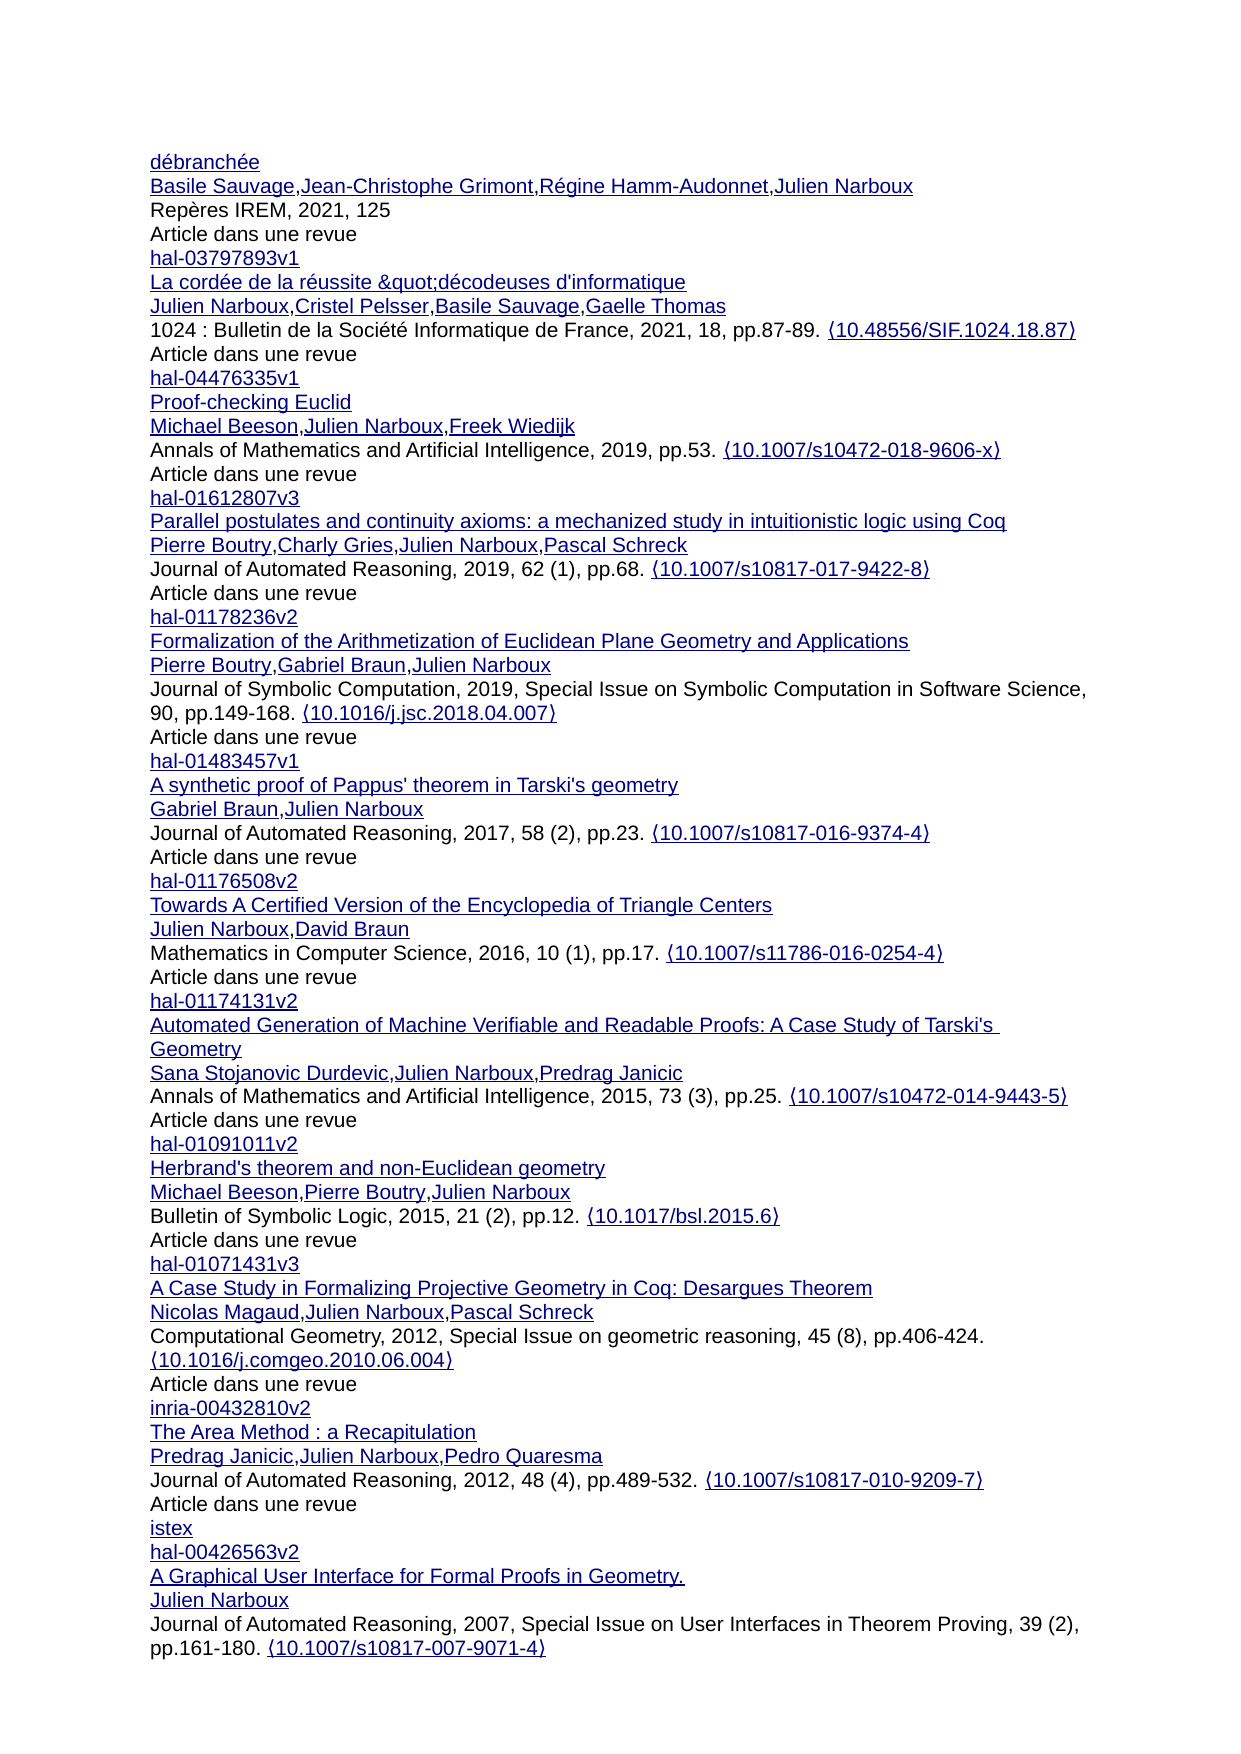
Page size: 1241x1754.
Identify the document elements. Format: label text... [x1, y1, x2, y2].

table_cell Towards A Certified Version of the Encyclopedia of Triangle Centers Julien Narboux,David Braun Mathematics in Computer Science, 2016, 10 (1), pp.17. ⟨10.1007/s11786-016-0254-4⟩ Article dans une revue hal-01174131v2 [150, 893, 1090, 1012]
table_cell A synthetic proof of Pappus' theorem in Tarski's geometry Gabriel Braun,Julien Narboux Journal of Automated Reasoning, 2017, 58 (2), pp.23. ⟨10.1007/s10817-016-9374-4⟩ Article dans une revue hal-01176508v2 [150, 773, 1090, 893]
table_cell A Case Study in Formalizing Projective Geometry in Coq: Desargues Theorem Nicolas Magaud,Julien Narboux,Pascal Schreck Computational Geometry, 2012, Special Issue on geometric reasoning, 45 (8), pp.406-424. ⟨10.1016/j.comgeo.2010.06.004⟩ Article dans une revue inria-00432810v2 [150, 1276, 1090, 1420]
table_cell Proof-checking Euclid Michael Beeson,Julien Narboux,Freek Wiedijk Annals of Mathematics and Artificial Intelligence, 2019, pp.53. ⟨10.1007/s10472-018-9606-x⟩ Article dans une revue hal-01612807v3 [150, 390, 1090, 509]
table_cell The Area Method : a Recapitulation Predrag Janicic,Julien Narboux,Pedro Quaresma Journal of Automated Reasoning, 2012, 48 (4), pp.489-532. ⟨10.1007/s10817-010-9209-7⟩ Article dans une revue istex hal-00426563v2 [150, 1420, 1090, 1563]
table_cell A Graphical User Interface for Formal Proofs in Geometry. Julien Narboux Journal of Automated Reasoning, 2007, Special Issue on User Interfaces in Theorem Proving, 39 (2), pp.161-180. ⟨10.1007/s10817-007-9071-4⟩ [150, 1564, 1090, 1659]
table_cell Parallel postulates and continuity axioms: a mechanized study in intuitionistic logic using Coq Pierre Boutry,Charly Gries,Julien Narboux,Pascal Schreck Journal of Automated Reasoning, 2019, 62 (1), pp.68. ⟨10.1007/s10817-017-9422-8⟩ Article dans une revue hal-01178236v2 [150, 509, 1090, 629]
table_cell La cordée de la réussite &quot;décodeuses d'informatique Julien Narboux,Cristel Pelsser,Basile Sauvage,Gaelle Thomas 1024 : Bulletin de la Société Informatique de France, 2021, 18, pp.87-89. ⟨10.48556/SIF.1024.18.87⟩ Article dans une revue hal-04476335v1 [150, 270, 1090, 389]
table_cell Herbrand's theorem and non-Euclidean geometry Michael Beeson,Pierre Boutry,Julien Narboux Bulletin of Symbolic Logic, 2015, 21 (2), pp.12. ⟨10.1017/bsl.2015.6⟩ Article dans une revue hal-01071431v3 [150, 1156, 1090, 1276]
table_cell débranchée Basile Sauvage,Jean-Christophe Grimont,Régine Hamm-Audonnet,Julien Narboux Repères IREM, 2021, 125 Article dans une revue hal-03797893v1 [150, 150, 1090, 270]
table_cell Formalization of the Arithmetization of Euclidean Plane Geometry and Applications Pierre Boutry,Gabriel Braun,Julien Narboux Journal of Symbolic Computation, 2019, Special Issue on Symbolic Computation in Software Science, 90, pp.149-168. ⟨10.1016/j.jsc.2018.04.007⟩ Article dans une revue hal-01483457v1 [150, 629, 1090, 773]
table_cell Automated Generation of Machine Verifiable and Readable Proofs: A Case Study of Tarski's Geometry Sana Stojanovic Durdevic,Julien Narboux,Predrag Janicic Annals of Mathematics and Artificial Intelligence, 2015, 73 (3), pp.25. ⟨10.1007/s10472-014-9443-5⟩ Article dans une revue hal-01091011v2 [150, 1013, 1090, 1156]
